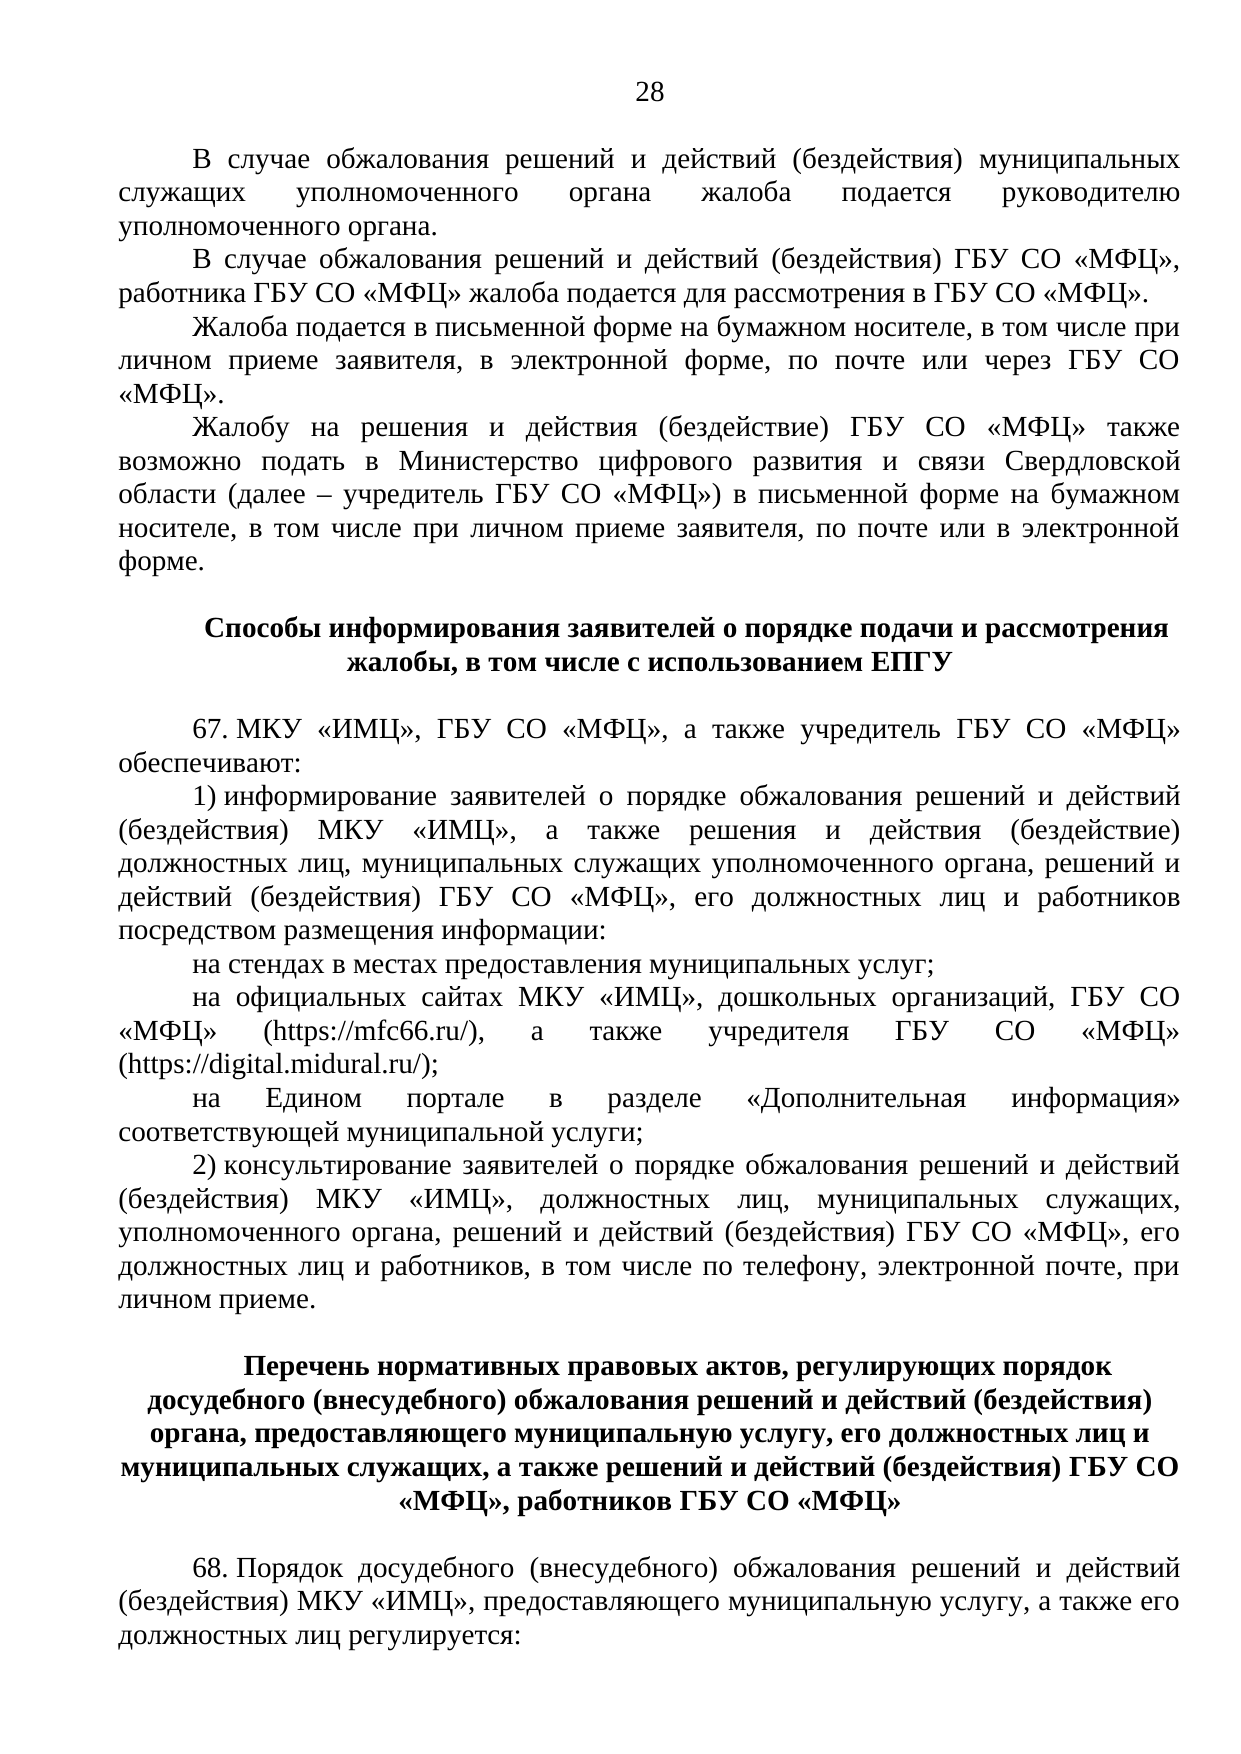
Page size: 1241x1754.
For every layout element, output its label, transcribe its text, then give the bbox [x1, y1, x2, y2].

text Жалоба подается в письменной форме на бумажном носителе, в том числе при личном приеме заявителя, в электронной форме, по почте или через ГБУ СО «МФЦ». [118, 309, 1181, 409]
text 67. МКУ «ИМЦ», ГБУ СО «МФЦ», а также учредитель ГБУ СО «МФЦ» обеспечивают: [118, 711, 1181, 778]
text Перечень нормативных правовых актов, регулирующих порядок досудебного (внесудебного) обжалования решений и действий (бездействия) органа, предоставляющего муниципальную услугу, его должностных лиц и муниципальных служащих, а также решений и действий (бездействия) ГБУ СО «МФЦ», работников ГБУ СО «МФЦ» [118, 1348, 1181, 1516]
text Жалобу на решения и действия (бездействие) ГБУ СО «МФЦ» также возможно подать в Министерство цифрового развития и связи Свердловской области (далее – учредитель ГБУ СО «МФЦ») в письменной форме на бумажном носителе, в том числе при личном приеме заявителя, по почте или в электронной форме. [118, 409, 1181, 577]
text на стендах в местах предоставления муниципальных услуг; [118, 946, 1181, 979]
text 68. Порядок досудебного (внесудебного) обжалования решений и действий (бездействия) МКУ «ИМЦ», предоставляющего муниципальную услугу, а также его должностных лиц регулируется: [118, 1550, 1181, 1650]
text В случае обжалования решений и действий (бездействия) муниципальных служащих уполномоченного органа жалоба подается руководителю уполномоченного органа. [118, 141, 1181, 242]
text на официальных сайтах МКУ «ИМЦ», дошкольных организаций, ГБУ СО «МФЦ» (https://mfc66.ru/), а также учредителя ГБУ СО «МФЦ» (https://digital.midural.ru/); [118, 979, 1181, 1080]
text Способы информирования заявителей о порядке подачи и рассмотрения жалобы, в том числе с использованием ЕПГУ [118, 611, 1181, 678]
text на Едином портале в разделе «Дополнительная информация» соответствующей муниципальной услуги; [118, 1080, 1181, 1147]
text 1) информирование заявителей о порядке обжалования решений и действий (бездействия) МКУ «ИМЦ», а также решения и действия (бездействие) должностных лиц, муниципальных служащих уполномоченного органа, решений и действий (бездействия) ГБУ СО «МФЦ», его должностных лиц и работников посредством размещения информации: [118, 778, 1181, 946]
text 2) консультирование заявителей о порядке обжалования решений и действий (бездействия) МКУ «ИМЦ», должностных лиц, муниципальных служащих, уполномоченного органа, решений и действий (бездействия) ГБУ СО «МФЦ», его должностных лиц и работников, в том числе по телефону, электронной почте, при личном приеме. [118, 1147, 1181, 1315]
text В случае обжалования решений и действий (бездействия) ГБУ СО «МФЦ», работника ГБУ СО «МФЦ» жалоба подается для рассмотрения в ГБУ СО «МФЦ». [118, 242, 1181, 309]
